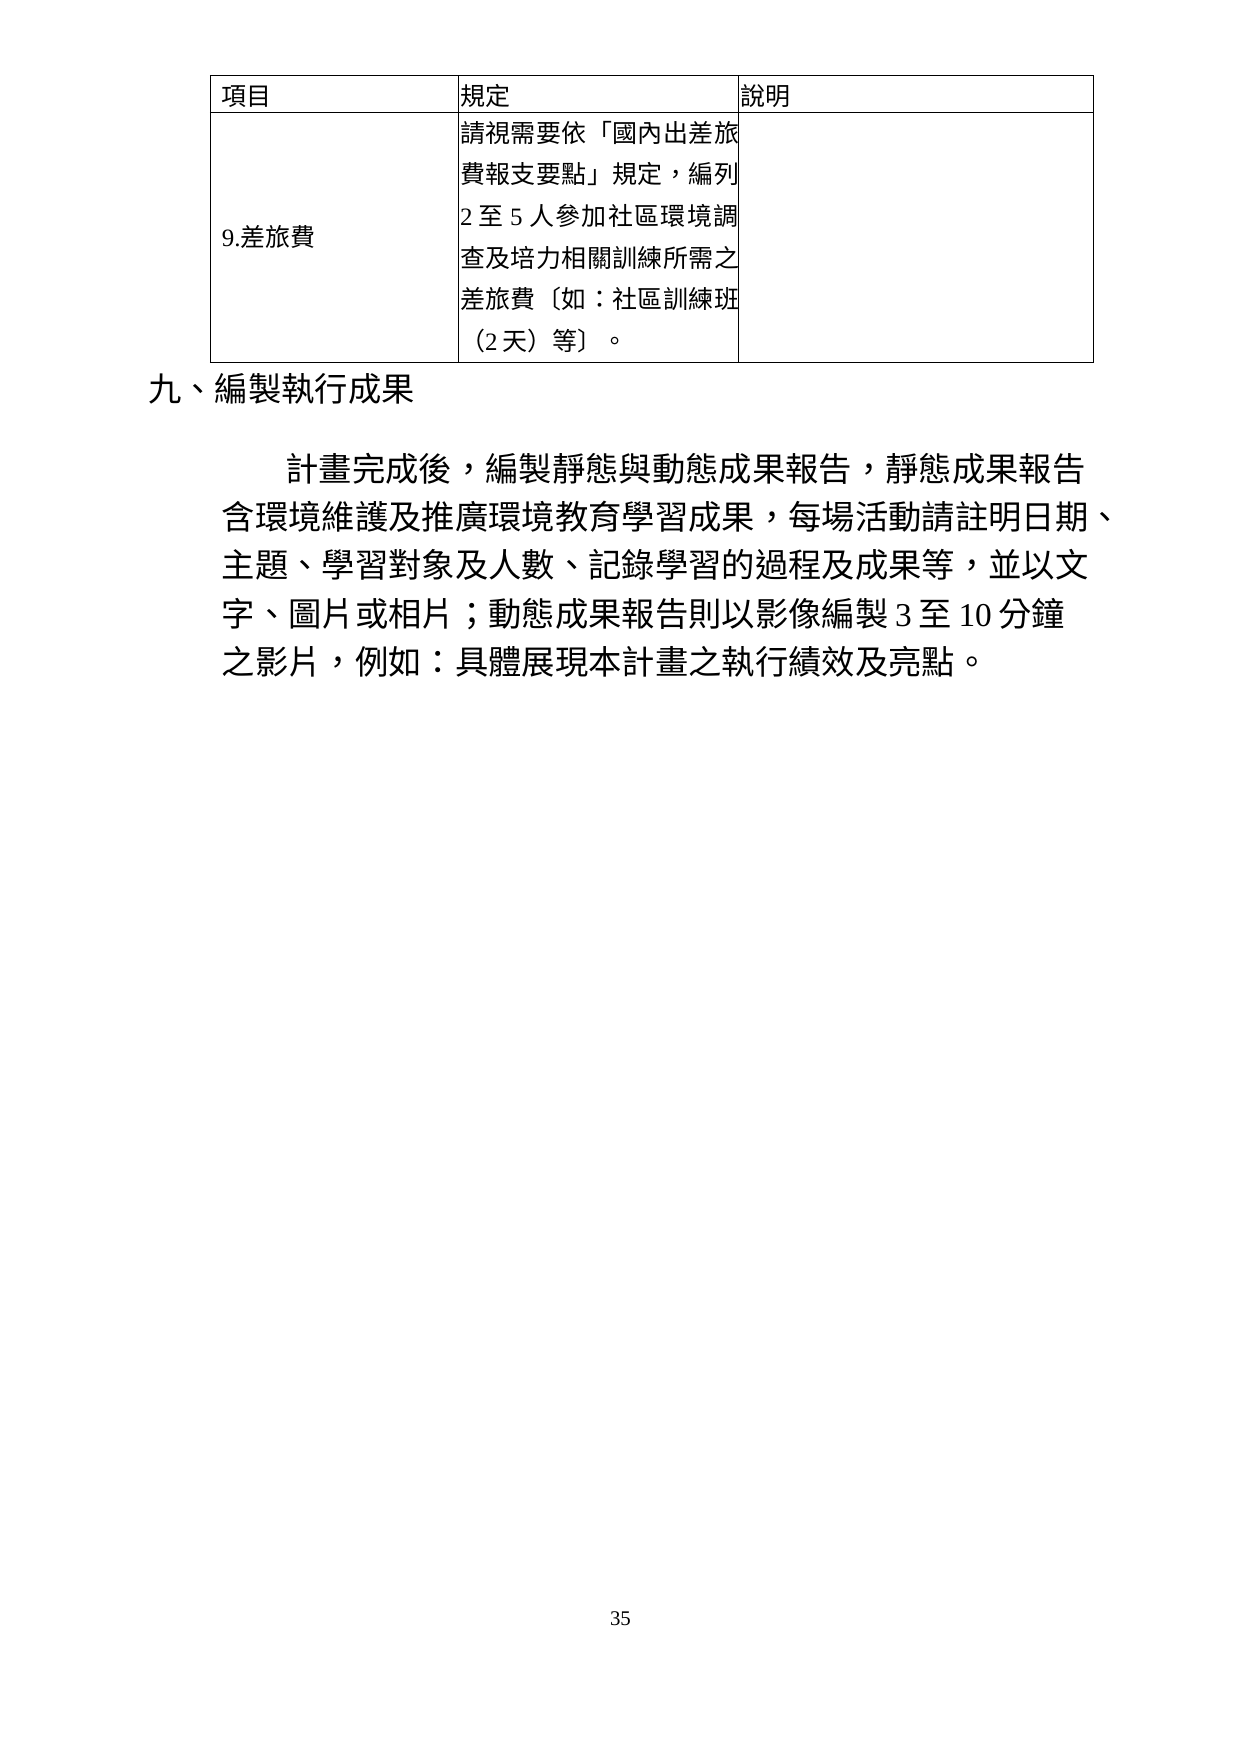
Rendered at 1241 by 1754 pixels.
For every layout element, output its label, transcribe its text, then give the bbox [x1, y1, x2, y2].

table_cell [739, 113, 1093, 362]
table_cell 9.差旅費 [211, 113, 458, 362]
table_cell 請視需要依「國內出差旅費報支要點」規定，編列2至5人參加社區環境調查及培力相關訓練所需之差旅費〔如：社區訓練班（2天）等〕。 [459, 113, 738, 362]
table_header 項目 [211, 76, 458, 112]
text 計畫完成後，編製靜態與動態成果報告，靜態成果報告含環境維護及推廣環境教育學習成果，每場活動請註明日期、主題、學習對象及人數、記錄學習的過程及成果等，並以文字、圖片或相片；動態成果報告則以影像編製3至10分鐘之影片，例如：具體展現本計畫之執行績效及亮點。 [222, 443, 1092, 684]
table_header 說明 [739, 76, 1093, 112]
table_header 規定 [459, 76, 738, 112]
text 九、編製執行成果 [148, 368, 1092, 410]
